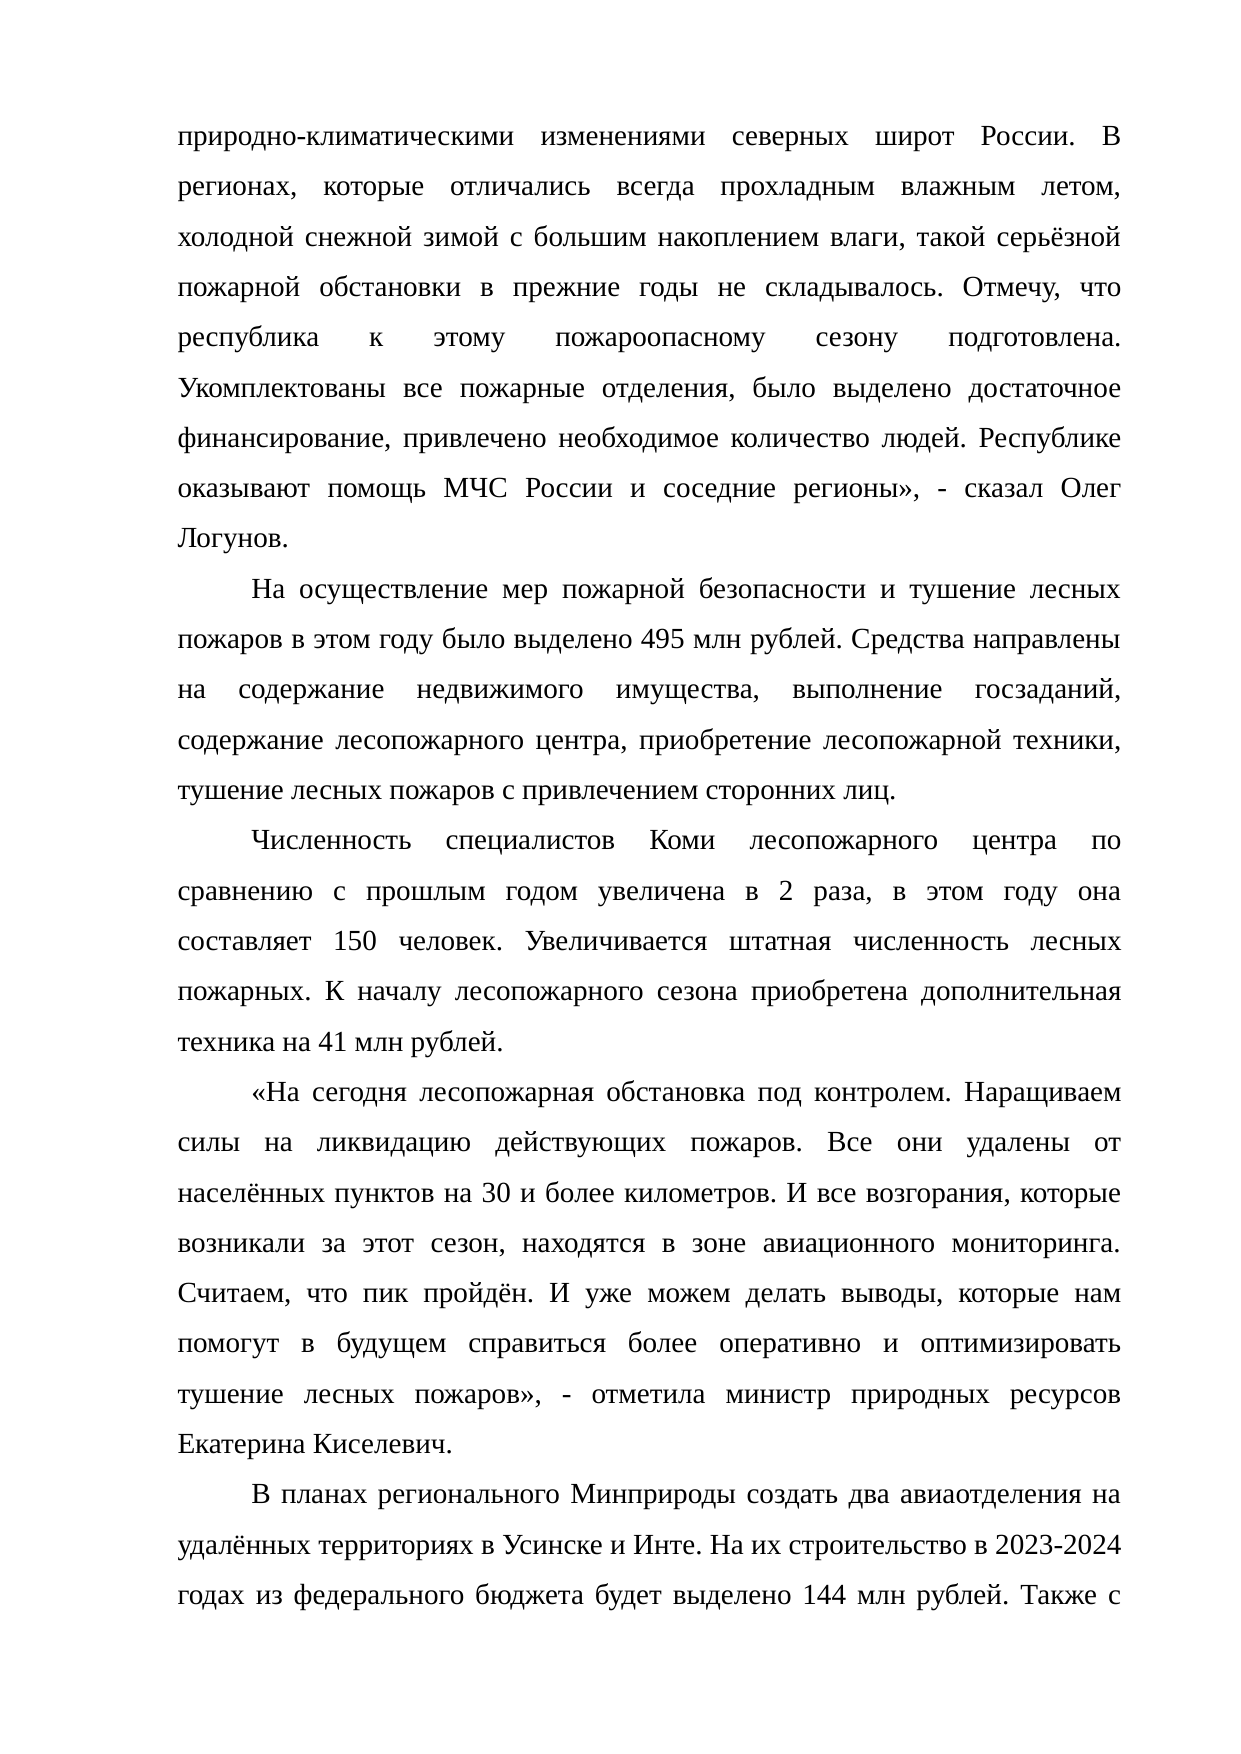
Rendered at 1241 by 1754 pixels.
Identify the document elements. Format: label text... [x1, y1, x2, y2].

text В планах регионального Минприроды создать два авиаотделения на удалённых территориях в Усинске и Инте. На их строительство в 2023-2024 годах из федерального бюджета будет выделено 144 млн рублей. Также с [177, 1477, 1122, 1611]
text На осуществление мер пожарной безопасности и тушение лесных пожаров в этом году было выделено 495 млн рублей. Средства направлены на содержание недвижимого имущества, выполнение госзаданий, содержание лесопожарного центра, приобретение лесопожарной техники, тушение лесных пожаров с привлечением сторонних лиц. [177, 571, 1122, 806]
text «На сегодня лесопожарная обстановка под контролем. Наращиваем силы на ликвидацию действующих пожаров. Все они удалены от населённых пунктов на 30 и более километров. И все возгорания, которые возникали за этот сезон, находятся в зоне авиационного мониторинга. Считаем, что пик пройдён. И уже можем делать выводы, которые нам помогут в будущем справиться более оперативно и оптимизировать тушение лесных пожаров», - отметила министр природных ресурсов Екатерина Киселевич. [177, 1074, 1122, 1460]
text Численность специалистов Коми лесопожарного центра по сравнению с прошлым годом увеличена в 2 раза, в этом году она составляет 150 человек. Увеличивается штатная численность лесных пожарных. К началу лесопожарного сезона приобретена дополнительная техника на 41 млн рублей. [177, 822, 1122, 1057]
text природно-климатическими изменениями северных широт России. В регионах, которые отличались всегда прохладным влажным летом, холодной снежной зимой с большим накоплением влаги, такой серьёзной пожарной обстановки в прежние годы не складывалось. Отмечу, что республика к этому пожароопасному сезону подготовлена. Укомплектованы все пожарные отделения, было выделено достаточное финансирование, привлечено необходимое количество людей. Республике оказывают помощь МЧС России и соседние регионы», - сказал Олег Логунов. [177, 118, 1122, 554]
